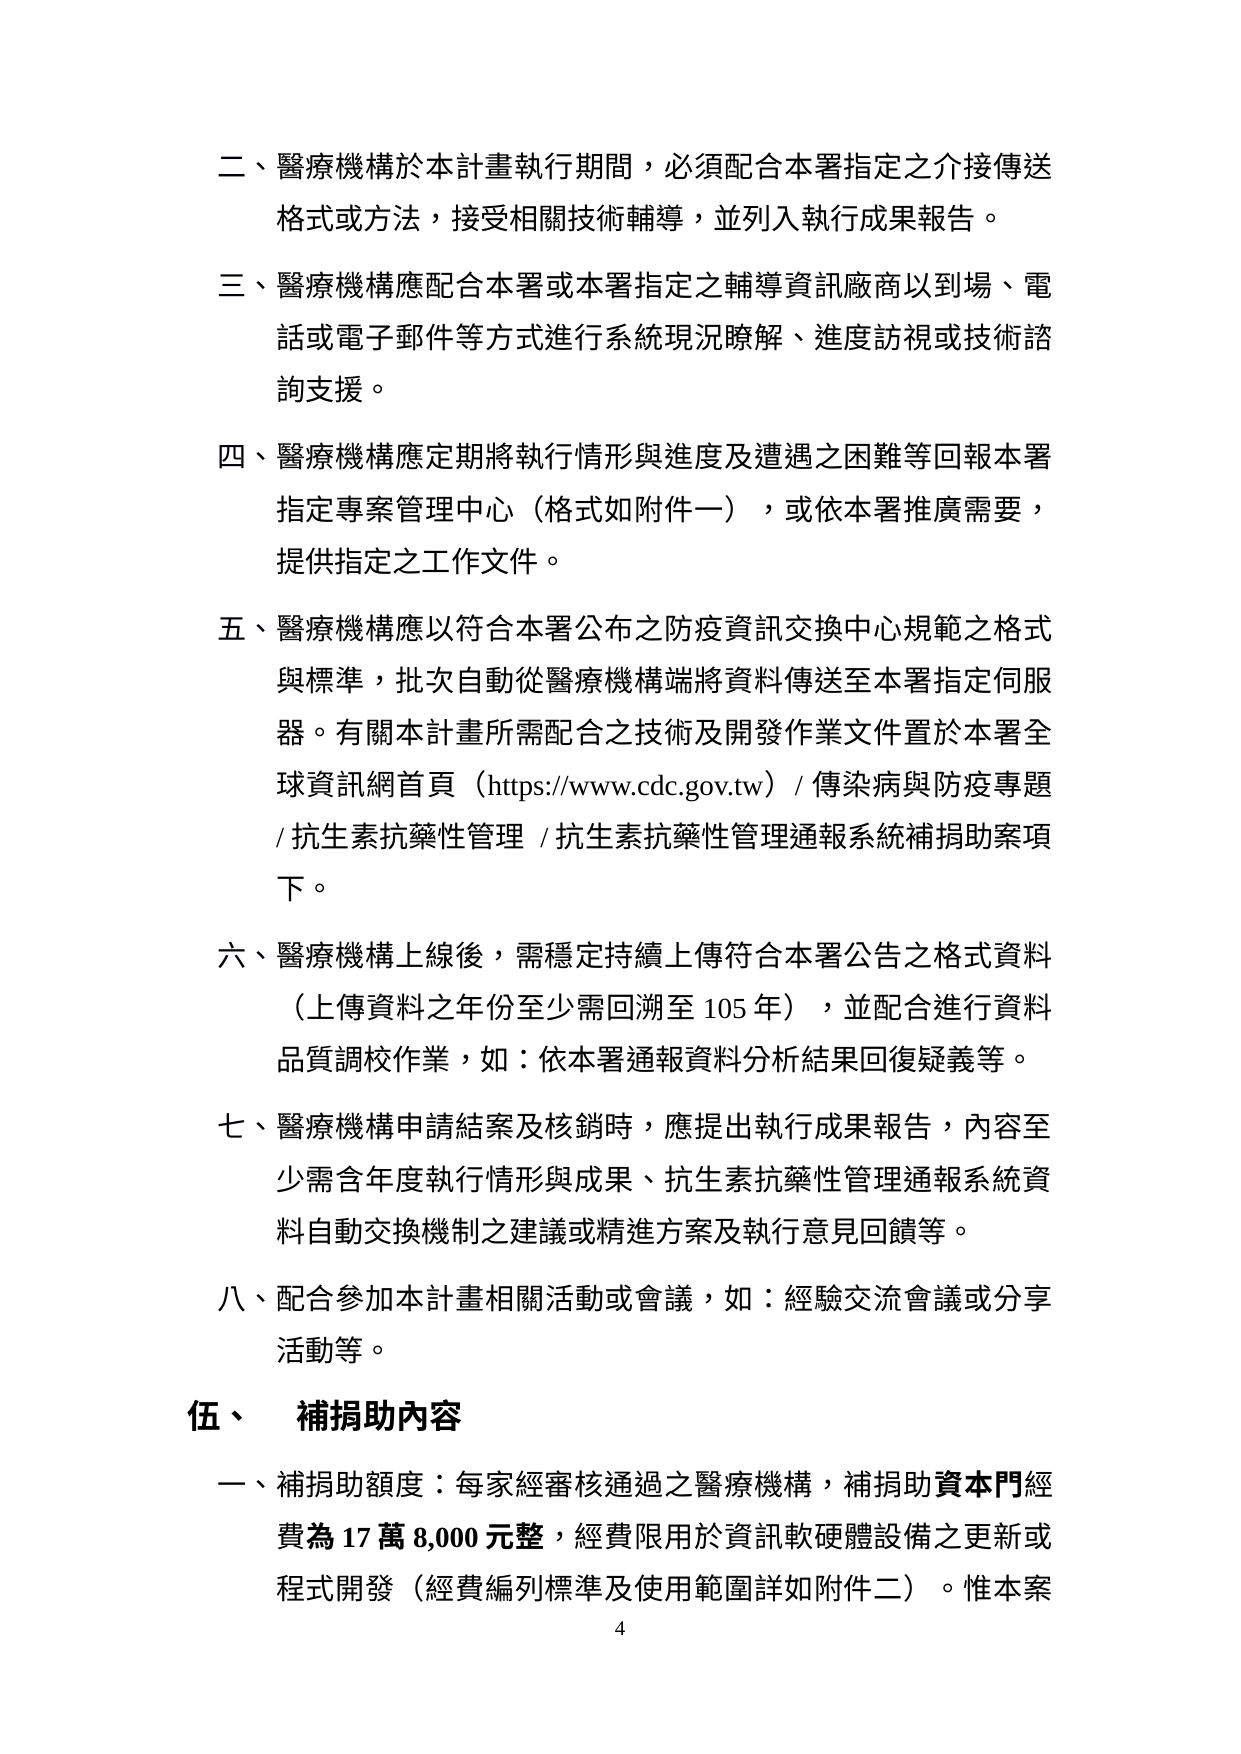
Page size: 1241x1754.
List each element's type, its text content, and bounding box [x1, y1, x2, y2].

list 補捐助額度：每家經審核通過之醫療機構，補捐助資本門經費為17萬8,000元整，經費限用於資訊軟硬體設備之更新或程式開發（經費編列標準及使用範圍詳如附件二）。惟本案 [217, 1454, 1053, 1610]
list 配合參加本計畫相關活動或會議，如：經驗交流會議或分享活動等。 [217, 1267, 1053, 1372]
list 醫療機構申請結案及核銷時，應提出執行成果報告，內容至少需含年度執行情形與成果、抗生素抗藥性管理通報系統資料自動交換機制之建議或精進方案及執行意見回饋等。 [217, 1096, 1053, 1252]
list 醫療機構應配合本署或本署指定之輔導資訊廠商以到場、電話或電子郵件等方式進行系統現況瞭解、進度訪視或技術諮詢支援。 [217, 255, 1053, 411]
list 醫療機構於本計畫執行期間，必須配合本署指定之介接傳送格式或方法，接受相關技術輔導，並列入執行成果報告。 [217, 136, 1053, 240]
list 醫療機構應定期將執行情形與進度及遭遇之困難等回報本署指定專案管理中心（格式如附件一），或依本署推廣需要，提供指定之工作文件。 [217, 426, 1053, 582]
list 醫療機構應以符合本署公布之防疫資訊交換中心規範之格式與標準，批次自動從醫療機構端將資料傳送至本署指定伺服器。有關本計畫所需配合之技術及開發作業文件置於本署全球資訊網首頁（https://www.cdc.gov.tw）/ 傳染病與防疫專題 / 抗生素抗藥性管理 / 抗生素抗藥性管理通報系統補捐助案項下。 [217, 597, 1053, 910]
list 醫療機構上線後，需穩定持續上傳符合本署公告之格式資料（上傳資料之年份至少需回溯至105年），並配合進行資料品質調校作業，如：依本署通報資料分析結果回復疑義等。 [217, 925, 1053, 1081]
list 補捐助內容 [187, 1387, 1053, 1439]
